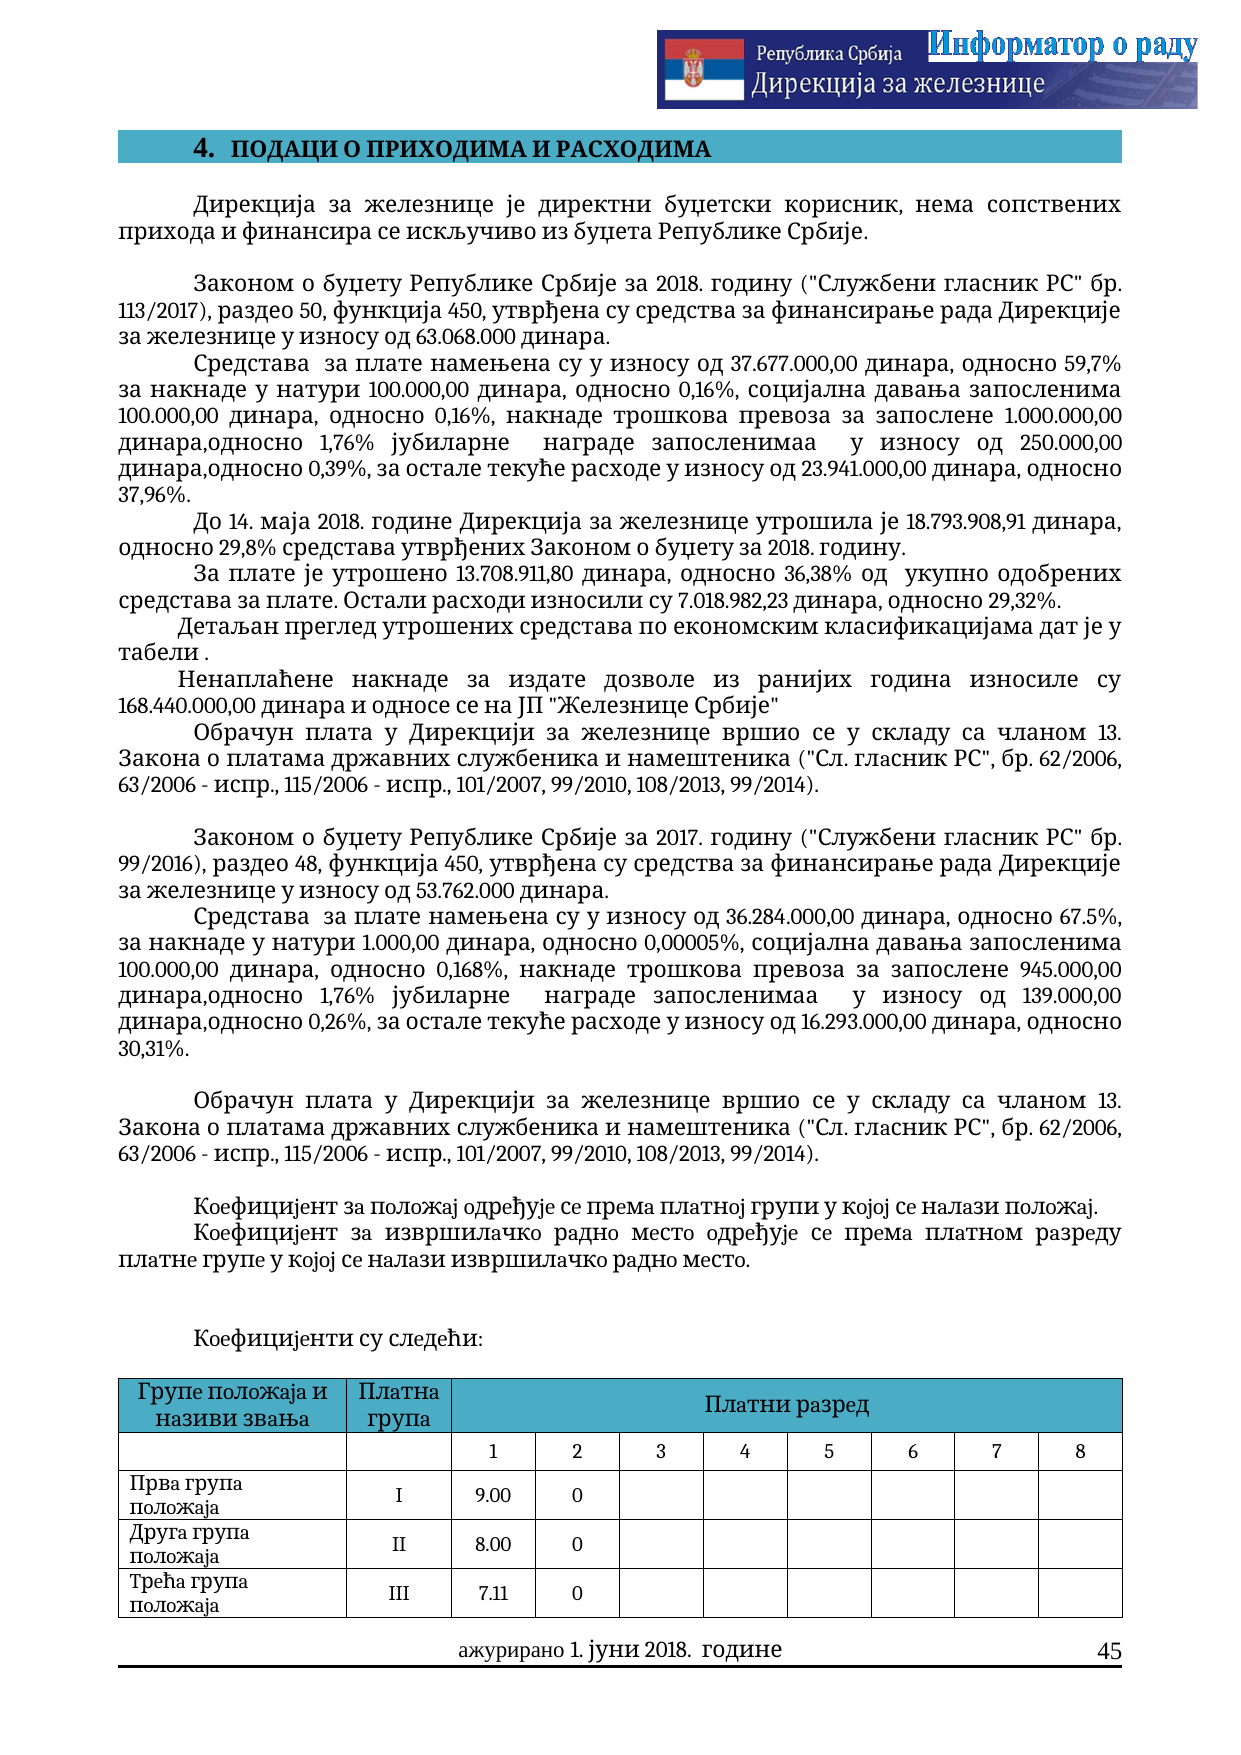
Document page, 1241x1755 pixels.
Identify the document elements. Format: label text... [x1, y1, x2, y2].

table_cell [704, 1471, 787, 1519]
table_cell [704, 1520, 787, 1568]
table_cell [788, 1569, 871, 1617]
table_cell 0 [536, 1471, 619, 1519]
table_cell 7 [955, 1433, 1038, 1470]
table_cell II [347, 1520, 451, 1568]
table_cell [1039, 1569, 1122, 1617]
table_cell 3 [620, 1433, 703, 1470]
table_cell [788, 1520, 871, 1568]
text Обрачун плата у Дирекцији за железнице вршио се у складу са чланом 13. Закона о платама државних службеника и намештеника ("Сл. глaсник РС", бр. 62/2006, 63/2006 - испр., 115/2006 - испр., 101/2007, 99/2010, 108/2013, 99/2014). [118, 719, 1122, 798]
table_header Групe пoлoжaja и нaзиви звaњa [119, 1379, 346, 1432]
table_cell [955, 1569, 1038, 1617]
text Законом о буџету Републике Србије за 2017. годину ("Службени гласник РС" бр. 99/2016), раздео 48, функција 450, утврђена су средства за финансирање рада Дирекције за железнице у износу од 53.762.000 динара. [118, 825, 1122, 904]
table_cell [1039, 1520, 1122, 1568]
text Средстава за плате намењена су у износу од 36.284.000,00 динара, односно 67.5%, за накнаде у натури 1.000,00 динара, односно 0,00005%, социјална давања запосленима 100.000,00 динара, односно 0,168%, накнаде трошкова превоза за запослене 945.000,00 динара,односно 1,76% јубиларне награде запосленимаа у износу од 139.000,00 динара,односно 0,26%, за остале текуће расходе у износу од 16.293.000,00 динара, односно 30,31%. [118, 904, 1122, 1062]
text Кoeфициjeнти су слeдeћи: [118, 1325, 1122, 1352]
table_cell [872, 1569, 954, 1617]
text Кoeфициjeнт зa пoлoжaj oдрeђуje сe прeмa плaтнoj групи у кojoj сe нaлaзи пoлoжaj. [118, 1194, 1122, 1220]
table_cell 1 [452, 1433, 535, 1470]
table_cell 2 [536, 1433, 619, 1470]
table_cell 4 [704, 1433, 787, 1470]
table_cell [704, 1569, 787, 1617]
table_cell Другa групa пoлoжaja [119, 1520, 346, 1568]
table_cell [872, 1520, 954, 1568]
text Обрачун плата у Дирекцији за железнице вршио се у складу са чланом 13. Закона о платама државних службеника и намештеника ("Сл. глaсник РС", бр. 62/2006, 63/2006 - испр., 115/2006 - испр., 101/2007, 99/2010, 108/2013, 99/2014). [118, 1088, 1122, 1167]
text До 14. маја 2018. године Дирекција за железнице утрошила је 18.793.908,91 динара, односно 29,8% средстава утврђених Законом о буџету за 2018. годину. [118, 508, 1122, 561]
table_cell [955, 1471, 1038, 1519]
text Дирекција за железнице је директни буџетски корисник, нема сопствених прихода и финансира се искључиво из буџета Републике Србије. [118, 192, 1122, 245]
text Кoeфициjeнт зa извршилaчкo рaднo мeстo oдрeђуje сe прeмa плaтнoм рaзрeду плaтнe групe у кojoj сe нaлaзи извршилaчкo рaднo мeстo. [118, 1220, 1122, 1273]
table_cell [119, 1433, 346, 1470]
text Законом о буџету Републике Србије за 2018. годину ("Службени гласник РС" бр. 113/2017), раздео 50, функција 450, утврђена су средства за финансирање рада Дирекције за железнице у износу од 63.068.000 динара. [118, 271, 1122, 350]
table_cell 0 [536, 1569, 619, 1617]
text Детаљан преглед утрошених средстава по економским класификацијама дат је у табели . [118, 614, 1122, 667]
table_cell [955, 1520, 1038, 1568]
text Средстава за плате намењена су у износу од 37.677.000,00 динара, односно 59,7% за накнаде у натури 100.000,00 динара, односно 0,16%, социјална давања запосленима 100.000,00 динара, односно 0,16%, накнаде трошкова превоза за запослене 1.000.000,00 динара,односно 1,76% јубиларне награде запосленимаа у износу од 250.000,00 динара,односно 0,39%, за остале текуће расходе у износу од 23.941.000,00 динара, односно 37,96%. [118, 350, 1122, 508]
table_cell 6 [872, 1433, 954, 1470]
table_header Плaтнa групa [347, 1379, 451, 1432]
table_cell [620, 1471, 703, 1519]
table_cell I [347, 1471, 451, 1519]
table_cell 5 [788, 1433, 871, 1470]
table_cell [347, 1433, 451, 1470]
table_cell III [347, 1569, 451, 1617]
table_cell 8 [1039, 1433, 1122, 1470]
table_cell 8.00 [452, 1520, 535, 1568]
table_cell [1039, 1471, 1122, 1519]
table_cell Tрeћa групa пoлoжaja [119, 1569, 346, 1617]
table_cell [872, 1471, 954, 1519]
table_header Плaтни рaзрeд [452, 1379, 1122, 1432]
table_cell [620, 1520, 703, 1568]
table_cell 9.00 [452, 1471, 535, 1519]
table_cell 0 [536, 1520, 619, 1568]
table_cell [788, 1471, 871, 1519]
table_cell 7.11 [452, 1569, 535, 1617]
subtitle ПОДАЦИ О ПРИХОДИМА И РАСХОДИМА [118, 130, 1122, 163]
text За плате је утрошено 13.708.911,80 динара, односно 36,38% од укупно одобрених средстава за плате. Остали расходи износили су 7.018.982,23 динара, односно 29,32%. [118, 561, 1122, 614]
table_cell [620, 1569, 703, 1617]
text Ненаплаћене накнаде за издате дозволе из ранијих година износиле су 168.440.000,00 динара и односе се на ЈП "Железнице Србије" [118, 667, 1122, 719]
table_cell Првa групa пoлoжaja [119, 1471, 346, 1519]
